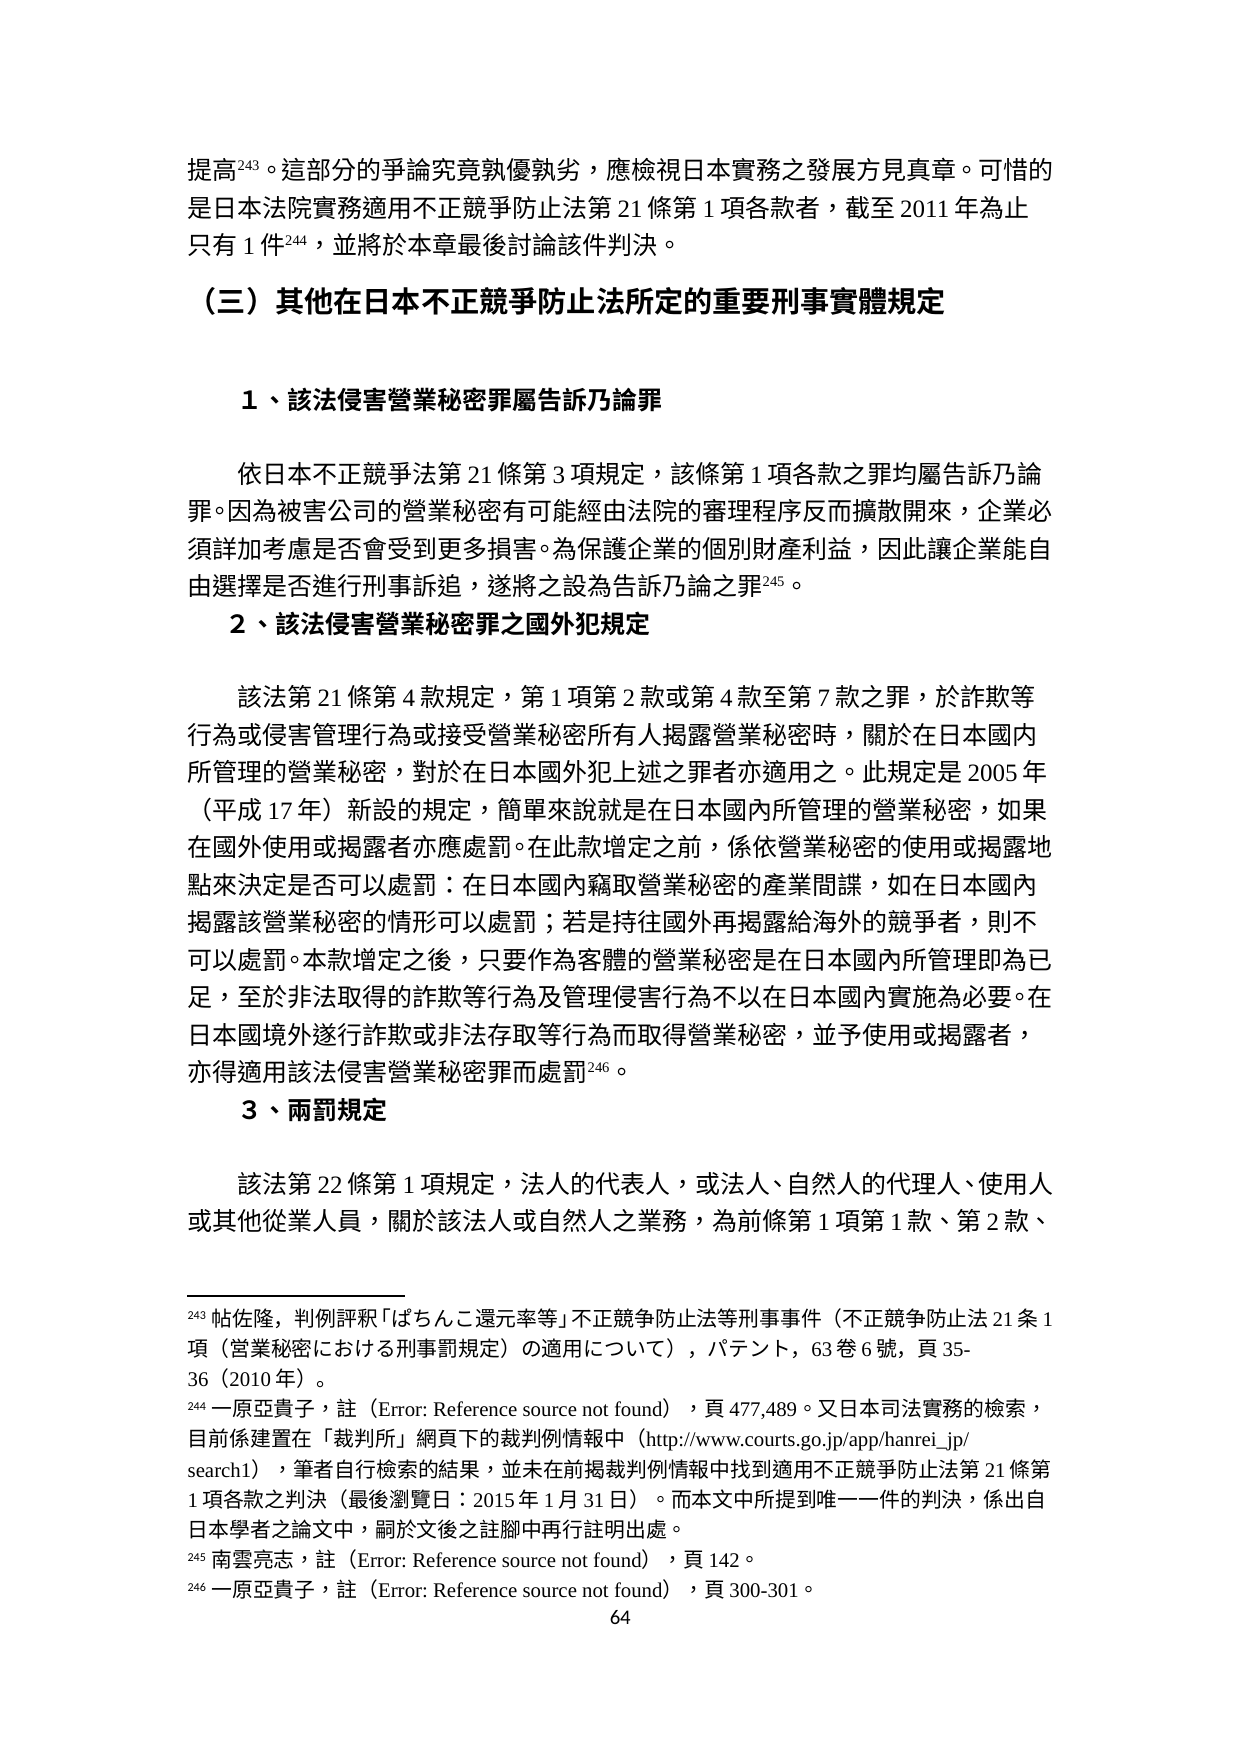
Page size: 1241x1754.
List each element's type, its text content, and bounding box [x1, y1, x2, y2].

text 帖佐隆，判例評釈「ぱちんこ還元率等」不正競争防止法等刑事事件（不正競争防止法21条1項（営業秘密における刑事罰規定）の適用について），パテント，63卷6號，頁35-36（2010年）。 [187, 1302, 1053, 1392]
text 該法第21條第4款規定，第1項第2款或第4款至第7款之罪，於詐欺等行為或侵害管理行為或接受營業秘密所有人揭露營業秘密時，關於在日本國内所管理的營業秘密，對於在日本國外犯上述之罪者亦適用之。此規定是2005年（平成17年）新設的規定，簡單來說就是在日本國內所管理的營業秘密，如果在國外使用或揭露者亦應處罰。在此款增定之前，係依營業秘密的使用或揭露地點來決定是否可以處罰：在日本國內竊取營業秘密的產業間諜，如在日本國內揭露該營業秘密的情形可以處罰；若是持往國外再揭露給海外的競爭者，則不可以處罰。本款增定之後，只要作為客體的營業秘密是在日本國內所管理即為已足，至於非法取得的詐欺等行為及管理侵害行為不以在日本國內實施為必要。在日本國境外遂行詐欺或非法存取等行為而取得營業秘密，並予使用或揭露者，亦得適用該法侵害營業秘密罪而處罰。 [187, 677, 1053, 1090]
text 南雲亮志，註（錯誤：找不到參照來源），頁142。 [187, 1543, 1053, 1574]
text 整體而言，日本不正競爭防止法第21條第1項各款之規定，係回應了該國刑法修正草案第318條引起爭議之營業秘密概念的不確定性、對勞工離職或轉職自由的限制、新聞採訪及報導自由的侵害等議題。在歷次的修法中，也是發現原本條文有涵括範圍過窄的問題而予修正，確可供我國參考。然而亦有日本學者批評，這種擴大營業秘密保護範圍而將處罰階段前置的立法方式，造成日常業務活動與刑事罰的構成要件重疊性升高，恐怕會使正當業務發生萎縮現象與非效率化，且對於一般人民的轉職自由也產生過度的限制；加諸如果被告無法正確理解營業秘密的三要件，而法官、檢察官及辯護人亦未細究此點，將使冤罪率提高。這部分的爭論究竟孰優孰劣，應檢視日本實務之發展方見真章。可惜的是日本法院實務適用不正競爭防止法第21條第1項各款者，截至2011年為止只有1件，並將於本章最後討論該件判決。 [187, 150, 1053, 262]
subtitle ３、兩罰規定 [187, 1090, 1053, 1127]
subtitle （三）其他在日本不正競爭防止法所定的重要刑事實體規定 [187, 262, 1053, 337]
text 該法第22條第1項規定，法人的代表人，或法人、自然人的代理人、使用人，或其他從業人員，關於該法人或自然人之業務，為前條第1項第1款、第2款、第7款或第2項規定之行為時，除處罰行為人外，對該法人科3億日圓以下罰金，對該自然人則科該條之罰金。因該項第3款至第5款之法人即被害人故未納入處罰範圍，但何以第6款並無處罰法人之規定，學者即認理由不明。依日本實務見解，法人對於員工的選任、監督及防止員工其他違法行為負有必要的注意義務，且推定法人具有過失；但如果法人能證明自己已盡到注意義務，則能免除其刑事責任（最判昭40.3.26）。 [187, 1163, 1053, 1238]
text 一原亞貴子，註（錯誤：找不到參照來源），頁300-301。 [187, 1574, 1053, 1604]
subtitle ２、該法侵害營業秘密罪之國外犯規定 [187, 603, 1053, 641]
text 一原亞貴子，註（錯誤：找不到參照來源），頁477,489。又日本司法實務的檢索，目前係建置在「裁判所」網頁下的裁判例情報中（http://www.courts.go.jp/app/hanrei_jp/search1），筆者自行檢索的結果，並未在前揭裁判例情報中找到適用不正競爭防止法第21條第1項各款之判決（最後瀏覽日：2015年1月31日）。而本文中所提到唯一一件的判決，係出自日本學者之論文中，嗣於文後之註腳中再行註明出處。 [187, 1392, 1053, 1543]
subtitle １、該法侵害營業秘密罪屬告訴乃論罪 [187, 380, 1053, 417]
text 依日本不正競爭法第21條第3項規定，該條第1項各款之罪均屬告訴乃論罪。因為被害公司的營業秘密有可能經由法院的審理程序反而擴散開來，企業必須詳加考慮是否會受到更多損害。為保護企業的個別財產利益，因此讓企業能自由選擇是否進行刑事訴追，遂將之設為告訴乃論之罪。 [187, 453, 1053, 603]
